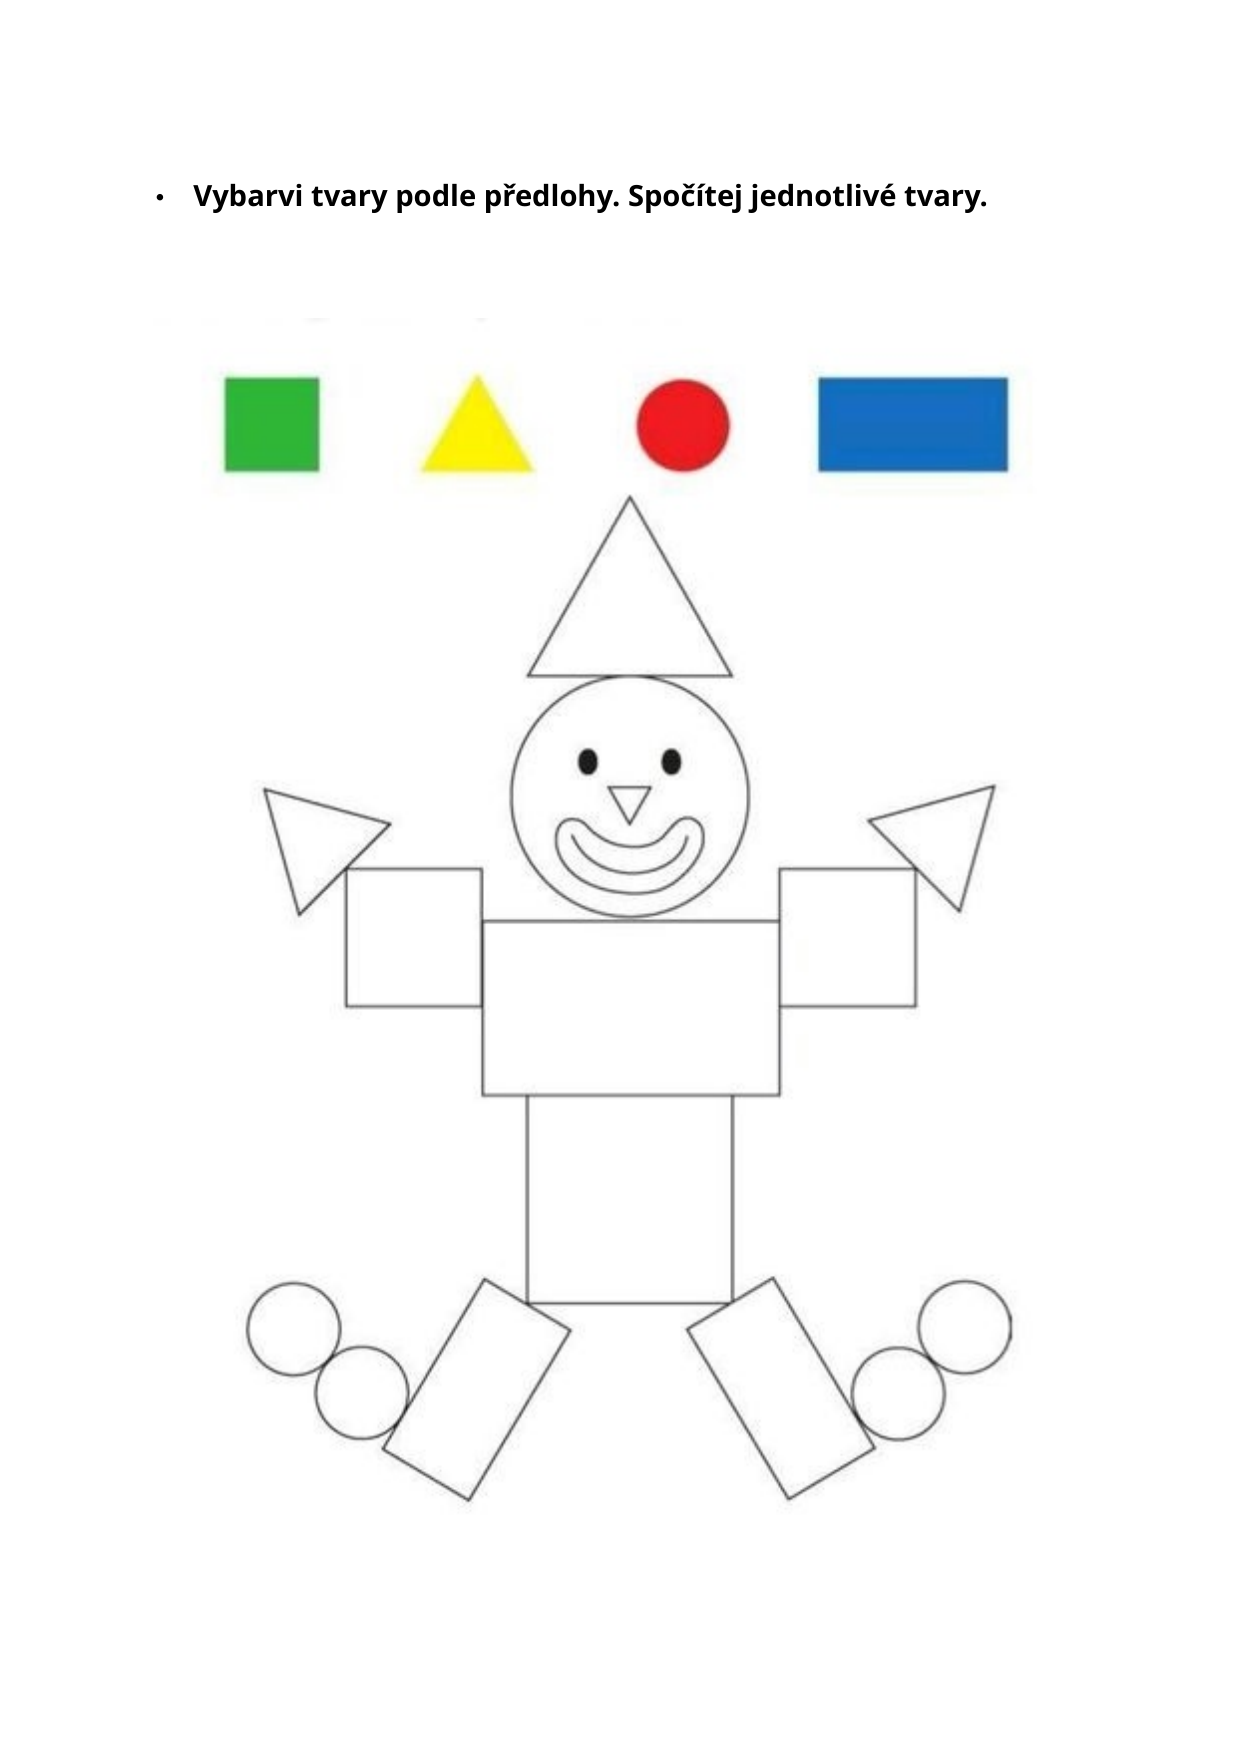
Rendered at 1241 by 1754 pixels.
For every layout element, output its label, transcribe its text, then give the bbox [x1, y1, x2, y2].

list Vybarvi tvary podle předlohy. Spočítej jednotlivé tvary. [156, 176, 1122, 215]
